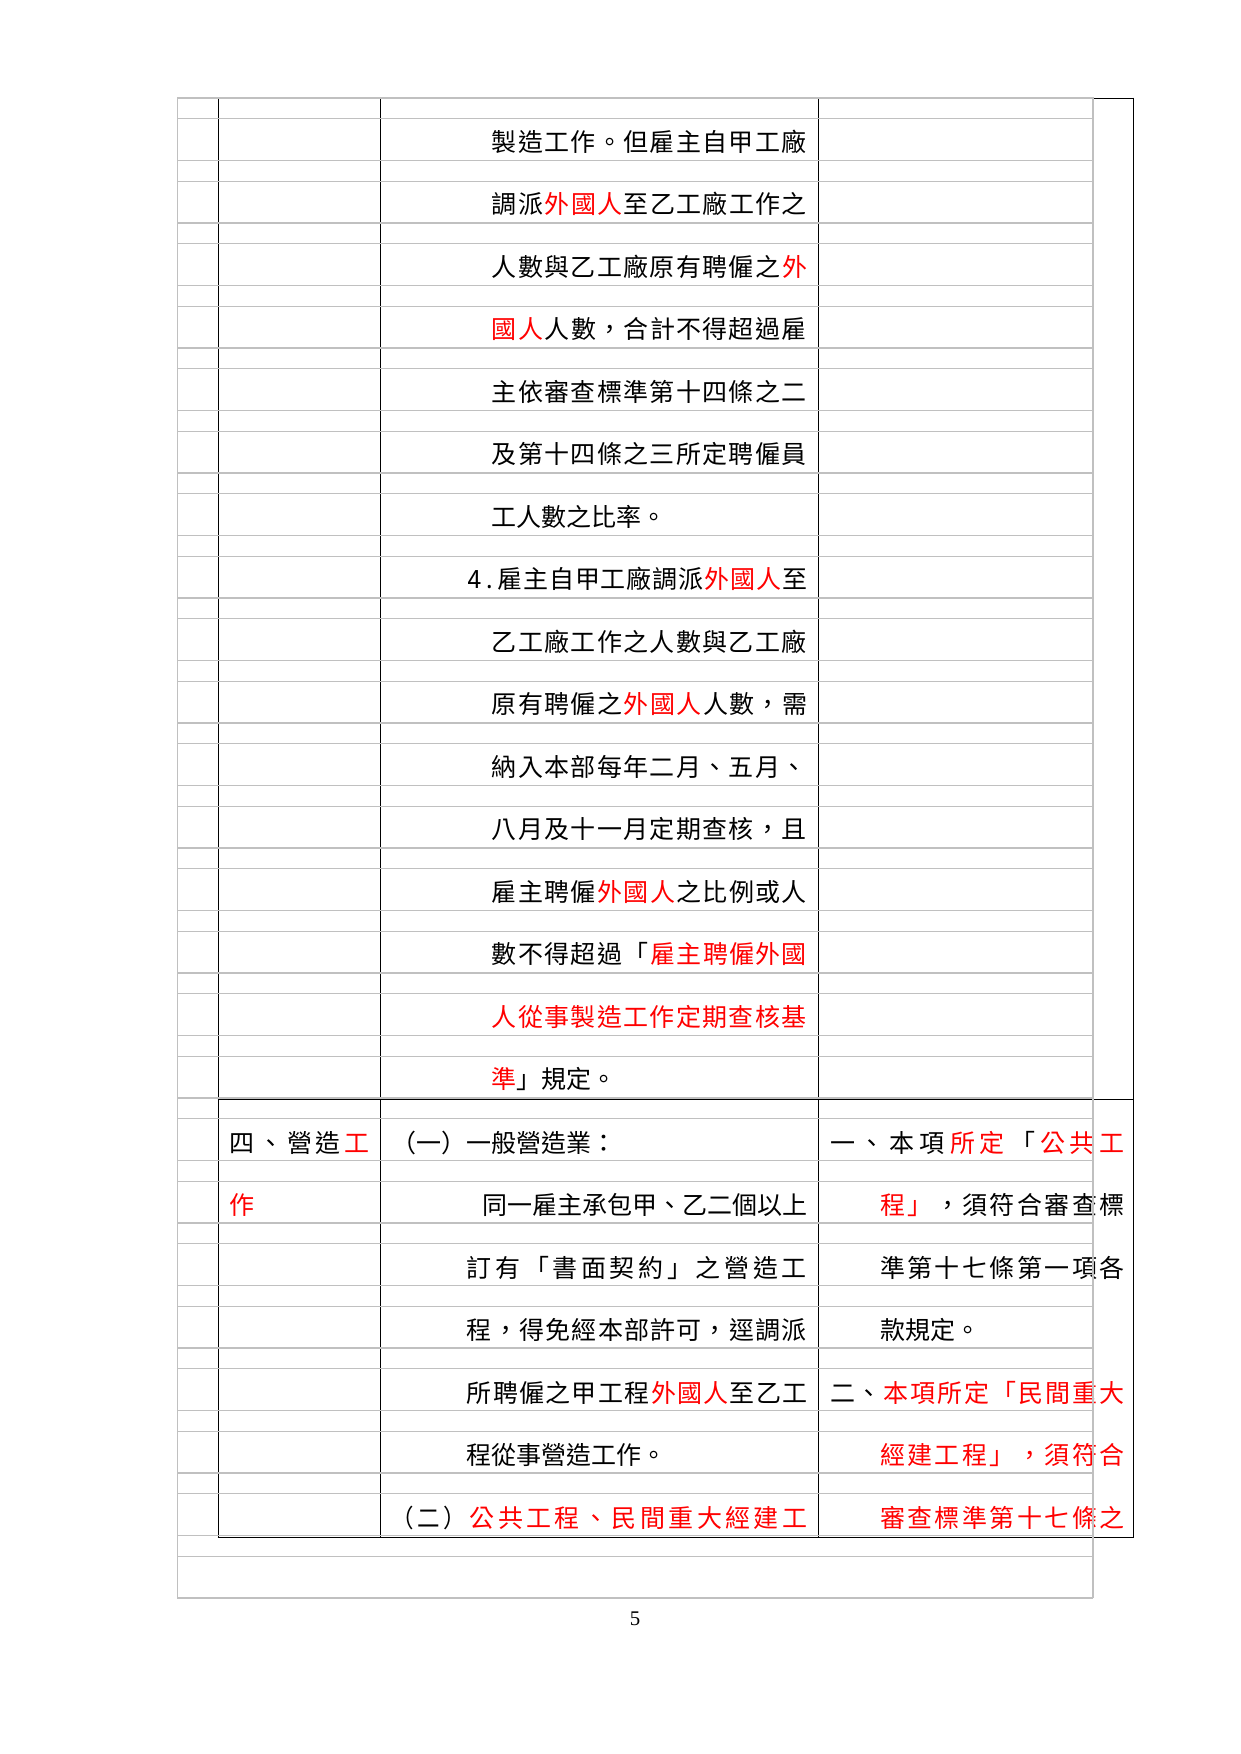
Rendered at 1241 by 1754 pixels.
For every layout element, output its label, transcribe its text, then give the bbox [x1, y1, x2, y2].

table_cell 一、本項所稱一般製造業，指審查標準第十三條規定以外之產業。 二、本項所定工廠或承租廠房，須具備下列證明之一，且不包含免辦工廠登記者： (一)合法工廠登記證明。 (二)一百零九年六月二日前原具臨時工廠登記證明並曾聘有移工，嗣取得特定工廠登記證明。 (三)一百零九年六月二日前已具臨時工廠登記證明且曾聘有外國人，復經地方政府開立受理申請特定工廠登記之證明文件。 三、本項所定重大投資製造業，須符合九十五年十二月八日修正發布之審查標準第十三條第一項第一款、第二款規定。 四、本項所定特定製程及特殊時程製造業，須符合審查標準第十三條第一項第一款、第二款規定。 [819, 244, 1092, 285]
table_cell 作 [219, 1182, 380, 1222]
table_cell 數不得超過「雇主聘僱外國 [381, 932, 818, 972]
table_cell [219, 974, 380, 993]
table_cell [219, 1349, 380, 1368]
table_cell [219, 99, 380, 118]
table_cell 同一雇主承包甲、乙二個以上 [381, 1182, 818, 1222]
table_cell 一、本項所稱一般製造業，指審查標準第十三條規定以外之產業。 二、本項所定工廠或承租廠房，須具備下列證明之一，且不包含免辦工廠登記者： (一)合法工廠登記證明。 (二)一百零九年六月二日前原具臨時工廠登記證明並曾聘有移工，嗣取得特定工廠登記證明。 (三)一百零九年六月二日前已具臨時工廠登記證明且曾聘有外國人，復經地方政府開立受理申請特定工廠登記之證明文件。 三、本項所定重大投資製造業，須符合九十五年十二月八日修正發布之審查標準第十三條第一項第一款、第二款規定。 四、本項所定特定製程及特殊時程製造業，須符合審查標準第十三條第一項第一款、第二款規定。 [819, 182, 1092, 222]
table_cell 八月及十一月定期查核，且 [381, 807, 818, 847]
table_cell [219, 1369, 380, 1410]
table_cell [219, 1057, 380, 1097]
table_cell 主依審查標準第十四條之二 [381, 369, 818, 410]
table_cell [219, 744, 380, 785]
table_cell [219, 1036, 380, 1056]
table_cell [219, 161, 380, 181]
table_cell [219, 1161, 380, 1181]
table_cell [219, 807, 380, 847]
table_cell [219, 286, 380, 306]
table_cell [219, 911, 380, 931]
table_cell 程，得免經本部許可，逕調派 [381, 1307, 818, 1347]
table_cell 製造工作。但雇主自甲工廠 [381, 119, 818, 160]
table_cell 一、本項所稱一般製造業，指審查標準第十三條規定以外之產業。 二、本項所定工廠或承租廠房，須具備下列證明之一，且不包含免辦工廠登記者： (一)合法工廠登記證明。 (二)一百零九年六月二日前原具臨時工廠登記證明並曾聘有移工，嗣取得特定工廠登記證明。 (三)一百零九年六月二日前已具臨時工廠登記證明且曾聘有外國人，復經地方政府開立受理申請特定工廠登記之證明文件。 三、本項所定重大投資製造業，須符合九十五年十二月八日修正發布之審查標準第十三條第一項第一款、第二款規定。 四、本項所定特定製程及特殊時程製造業，須符合審查標準第十三條第一項第一款、第二款規定。 [819, 369, 1092, 410]
table_cell [219, 411, 380, 431]
table_cell [219, 1474, 380, 1493]
table_cell 一、本項所稱一般製造業，指審查標準第十三條規定以外之產業。 二、本項所定工廠或承租廠房，須具備下列證明之一，且不包含免辦工廠登記者： (一)合法工廠登記證明。 (二)一百零九年六月二日前原具臨時工廠登記證明並曾聘有移工，嗣取得特定工廠登記證明。 (三)一百零九年六月二日前已具臨時工廠登記證明且曾聘有外國人，復經地方政府開立受理申請特定工廠登記之證明文件。 三、本項所定重大投資製造業，須符合九十五年十二月八日修正發布之審查標準第十三條第一項第一款、第二款規定。 四、本項所定特定製程及特殊時程製造業，須符合審查標準第十三條第一項第一款、第二款規定。 [819, 994, 1092, 1035]
table_cell 程從事營造工作。 [381, 1432, 818, 1472]
table_cell [219, 432, 380, 472]
table_cell [219, 494, 380, 535]
table_cell [219, 1286, 380, 1306]
table_cell [219, 869, 380, 910]
table_cell 人從事製造工作定期查核基 [381, 994, 818, 1035]
table_cell [219, 1432, 380, 1472]
table_cell [219, 1307, 380, 1347]
table_cell 人數與乙工廠原有聘僱之外 [381, 244, 818, 285]
table_cell 四、營造工 [219, 1119, 380, 1160]
table_cell [219, 224, 380, 243]
table_cell [219, 119, 380, 160]
table_cell [219, 724, 380, 743]
table_cell [219, 994, 380, 1035]
table_cell [219, 682, 380, 722]
table_cell 調派外國人至乙工廠工作之 [381, 182, 818, 222]
table_cell [219, 349, 380, 368]
table_cell [219, 474, 380, 493]
table_cell 一、本項所稱一般製造業，指審查標準第十三條規定以外之產業。 二、本項所定工廠或承租廠房，須具備下列證明之一，且不包含免辦工廠登記者： (一)合法工廠登記證明。 (二)一百零九年六月二日前原具臨時工廠登記證明並曾聘有移工，嗣取得特定工廠登記證明。 (三)一百零九年六月二日前已具臨時工廠登記證明且曾聘有外國人，復經地方政府開立受理申請特定工廠登記之證明文件。 三、本項所定重大投資製造業，須符合九十五年十二月八日修正發布之審查標準第十三條第一項第一款、第二款規定。 四、本項所定特定製程及特殊時程製造業，須符合審查標準第十三條第一項第一款、第二款規定。 [1094, 99, 1133, 1098]
table_cell 4.雇主自甲工廠調派外國人至 [381, 557, 818, 597]
table_cell 一、本項所稱一般製造業，指審查標準第十三條規定以外之產業。 二、本項所定工廠或承租廠房，須具備下列證明之一，且不包含免辦工廠登記者： (一)合法工廠登記證明。 (二)一百零九年六月二日前原具臨時工廠登記證明並曾聘有移工，嗣取得特定工廠登記證明。 (三)一百零九年六月二日前已具臨時工廠登記證明且曾聘有外國人，復經地方政府開立受理申請特定工廠登記之證明文件。 三、本項所定重大投資製造業，須符合九十五年十二月八日修正發布之審查標準第十三條第一項第一款、第二款規定。 四、本項所定特定製程及特殊時程製造業，須符合審查標準第十三條第一項第一款、第二款規定。 [819, 932, 1092, 972]
table_cell 一、本項所稱一般製造業，指審查標準第十三條規定以外之產業。 二、本項所定工廠或承租廠房，須具備下列證明之一，且不包含免辦工廠登記者： (一)合法工廠登記證明。 (二)一百零九年六月二日前原具臨時工廠登記證明並曾聘有移工，嗣取得特定工廠登記證明。 (三)一百零九年六月二日前已具臨時工廠登記證明且曾聘有外國人，復經地方政府開立受理申請特定工廠登記之證明文件。 三、本項所定重大投資製造業，須符合九十五年十二月八日修正發布之審查標準第十三條第一項第一款、第二款規定。 四、本項所定特定製程及特殊時程製造業，須符合審查標準第十三條第一項第一款、第二款規定。 [819, 119, 1092, 160]
table_cell 一、本項所稱一般製造業，指審查標準第十三條規定以外之產業。 二、本項所定工廠或承租廠房，須具備下列證明之一，且不包含免辦工廠登記者： (一)合法工廠登記證明。 (二)一百零九年六月二日前原具臨時工廠登記證明並曾聘有移工，嗣取得特定工廠登記證明。 (三)一百零九年六月二日前已具臨時工廠登記證明且曾聘有外國人，復經地方政府開立受理申請特定工廠登記之證明文件。 三、本項所定重大投資製造業，須符合九十五年十二月八日修正發布之審查標準第十三條第一項第一款、第二款規定。 四、本項所定特定製程及特殊時程製造業，須符合審查標準第十三條第一項第一款、第二款規定。 [819, 432, 1092, 472]
table_cell [219, 1224, 380, 1243]
table_cell [219, 1100, 380, 1118]
table_cell [219, 1411, 380, 1431]
table_cell [219, 182, 380, 222]
table_cell [219, 599, 380, 618]
table_cell 及第十四條之三所定聘僱員 [381, 432, 818, 472]
table_cell 國人人數，合計不得超過雇 [381, 307, 818, 347]
table_cell [219, 307, 380, 347]
table_cell [219, 1494, 380, 1535]
table_cell 一、本項所稱一般製造業，指審查標準第十三條規定以外之產業。 二、本項所定工廠或承租廠房，須具備下列證明之一，且不包含免辦工廠登記者： (一)合法工廠登記證明。 (二)一百零九年六月二日前原具臨時工廠登記證明並曾聘有移工，嗣取得特定工廠登記證明。 (三)一百零九年六月二日前已具臨時工廠登記證明且曾聘有外國人，復經地方政府開立受理申請特定工廠登記之證明文件。 三、本項所定重大投資製造業，須符合九十五年十二月八日修正發布之審查標準第十三條第一項第一款、第二款規定。 四、本項所定特定製程及特殊時程製造業，須符合審查標準第十三條第一項第一款、第二款規定。 [819, 494, 1092, 535]
table_cell 一、本項所稱一般製造業，指審查標準第十三條規定以外之產業。 二、本項所定工廠或承租廠房，須具備下列證明之一，且不包含免辦工廠登記者： (一)合法工廠登記證明。 (二)一百零九年六月二日前原具臨時工廠登記證明並曾聘有移工，嗣取得特定工廠登記證明。 (三)一百零九年六月二日前已具臨時工廠登記證明且曾聘有外國人，復經地方政府開立受理申請特定工廠登記之證明文件。 三、本項所定重大投資製造業，須符合九十五年十二月八日修正發布之審查標準第十三條第一項第一款、第二款規定。 四、本項所定特定製程及特殊時程製造業，須符合審查標準第十三條第一項第一款、第二款規定。 [819, 307, 1092, 347]
table_cell 納入本部每年二月、五月、 [381, 744, 818, 785]
table_cell 雇主聘僱外國人之比例或人 [381, 869, 818, 910]
table_cell [219, 661, 380, 681]
table_cell 一、本項所稱一般製造業，指審查標準第十三條規定以外之產業。 二、本項所定工廠或承租廠房，須具備下列證明之一，且不包含免辦工廠登記者： (一)合法工廠登記證明。 (二)一百零九年六月二日前原具臨時工廠登記證明並曾聘有移工，嗣取得特定工廠登記證明。 (三)一百零九年六月二日前已具臨時工廠登記證明且曾聘有外國人，復經地方政府開立受理申請特定工廠登記之證明文件。 三、本項所定重大投資製造業，須符合九十五年十二月八日修正發布之審查標準第十三條第一項第一款、第二款規定。 四、本項所定特定製程及特殊時程製造業，須符合審查標準第十三條第一項第一款、第二款規定。 [819, 744, 1092, 785]
table_cell 一、本項所稱一般製造業，指審查標準第十三條規定以外之產業。 二、本項所定工廠或承租廠房，須具備下列證明之一，且不包含免辦工廠登記者： (一)合法工廠登記證明。 (二)一百零九年六月二日前原具臨時工廠登記證明並曾聘有移工，嗣取得特定工廠登記證明。 (三)一百零九年六月二日前已具臨時工廠登記證明且曾聘有外國人，復經地方政府開立受理申請特定工廠登記之證明文件。 三、本項所定重大投資製造業，須符合九十五年十二月八日修正發布之審查標準第十三條第一項第一款、第二款規定。 四、本項所定特定製程及特殊時程製造業，須符合審查標準第十三條第一項第一款、第二款規定。 [819, 682, 1092, 722]
table_cell 訂有「書面契約」之營造工 [381, 1244, 818, 1285]
table_cell 乙工廠工作之人數與乙工廠 [381, 619, 818, 660]
table_cell [219, 1244, 380, 1285]
table_cell [219, 244, 380, 285]
table_cell （一）一般營造業： [381, 1119, 818, 1160]
table_cell [219, 619, 380, 660]
table_cell 工人數之比率。 [381, 494, 818, 535]
table_cell [219, 369, 380, 410]
table_cell 一、本項所稱一般製造業，指審查標準第十三條規定以外之產業。 二、本項所定工廠或承租廠房，須具備下列證明之一，且不包含免辦工廠登記者： (一)合法工廠登記證明。 (二)一百零九年六月二日前原具臨時工廠登記證明並曾聘有移工，嗣取得特定工廠登記證明。 (三)一百零九年六月二日前已具臨時工廠登記證明且曾聘有外國人，復經地方政府開立受理申請特定工廠登記之證明文件。 三、本項所定重大投資製造業，須符合九十五年十二月八日修正發布之審查標準第十三條第一項第一款、第二款規定。 四、本項所定特定製程及特殊時程製造業，須符合審查標準第十三條第一項第一款、第二款規定。 [819, 807, 1092, 847]
table_cell 一、本項所稱一般製造業，指審查標準第十三條規定以外之產業。 二、本項所定工廠或承租廠房，須具備下列證明之一，且不包含免辦工廠登記者： (一)合法工廠登記證明。 (二)一百零九年六月二日前原具臨時工廠登記證明並曾聘有移工，嗣取得特定工廠登記證明。 (三)一百零九年六月二日前已具臨時工廠登記證明且曾聘有外國人，復經地方政府開立受理申請特定工廠登記之證明文件。 三、本項所定重大投資製造業，須符合九十五年十二月八日修正發布之審查標準第十三條第一項第一款、第二款規定。 四、本項所定特定製程及特殊時程製造業，須符合審查標準第十三條第一項第一款、第二款規定。 [819, 869, 1092, 910]
table_cell [219, 536, 380, 556]
table_cell 一、本項所稱一般製造業，指審查標準第十三條規定以外之產業。 二、本項所定工廠或承租廠房，須具備下列證明之一，且不包含免辦工廠登記者： (一)合法工廠登記證明。 (二)一百零九年六月二日前原具臨時工廠登記證明並曾聘有移工，嗣取得特定工廠登記證明。 (三)一百零九年六月二日前已具臨時工廠登記證明且曾聘有外國人，復經地方政府開立受理申請特定工廠登記之證明文件。 三、本項所定重大投資製造業，須符合九十五年十二月八日修正發布之審查標準第十三條第一項第一款、第二款規定。 四、本項所定特定製程及特殊時程製造業，須符合審查標準第十三條第一項第一款、第二款規定。 [819, 1057, 1092, 1097]
table_cell [219, 932, 380, 972]
table_cell 準」規定。 [381, 1057, 818, 1097]
table_cell （二）公共工程、民間重大經建工 [381, 1494, 818, 1535]
table_cell 原有聘僱之外國人人數，需 [381, 682, 818, 722]
table_cell 一、本項所稱一般製造業，指審查標準第十三條規定以外之產業。 二、本項所定工廠或承租廠房，須具備下列證明之一，且不包含免辦工廠登記者： (一)合法工廠登記證明。 (二)一百零九年六月二日前原具臨時工廠登記證明並曾聘有移工，嗣取得特定工廠登記證明。 (三)一百零九年六月二日前已具臨時工廠登記證明且曾聘有外國人，復經地方政府開立受理申請特定工廠登記之證明文件。 三、本項所定重大投資製造業，須符合九十五年十二月八日修正發布之審查標準第十三條第一項第一款、第二款規定。 四、本項所定特定製程及特殊時程製造業，須符合審查標準第十三條第一項第一款、第二款規定。 [819, 557, 1092, 597]
table_cell [219, 557, 380, 597]
table_cell [219, 849, 380, 868]
table_cell 一、本項所稱一般製造業，指審查標準第十三條規定以外之產業。 二、本項所定工廠或承租廠房，須具備下列證明之一，且不包含免辦工廠登記者： (一)合法工廠登記證明。 (二)一百零九年六月二日前原具臨時工廠登記證明並曾聘有移工，嗣取得特定工廠登記證明。 (三)一百零九年六月二日前已具臨時工廠登記證明且曾聘有外國人，復經地方政府開立受理申請特定工廠登記之證明文件。 三、本項所定重大投資製造業，須符合九十五年十二月八日修正發布之審查標準第十三條第一項第一款、第二款規定。 四、本項所定特定製程及特殊時程製造業，須符合審查標準第十三條第一項第一款、第二款規定。 [819, 619, 1092, 660]
table_cell [219, 786, 380, 806]
table_cell 所聘僱之甲工程外國人至乙工 [381, 1369, 818, 1410]
